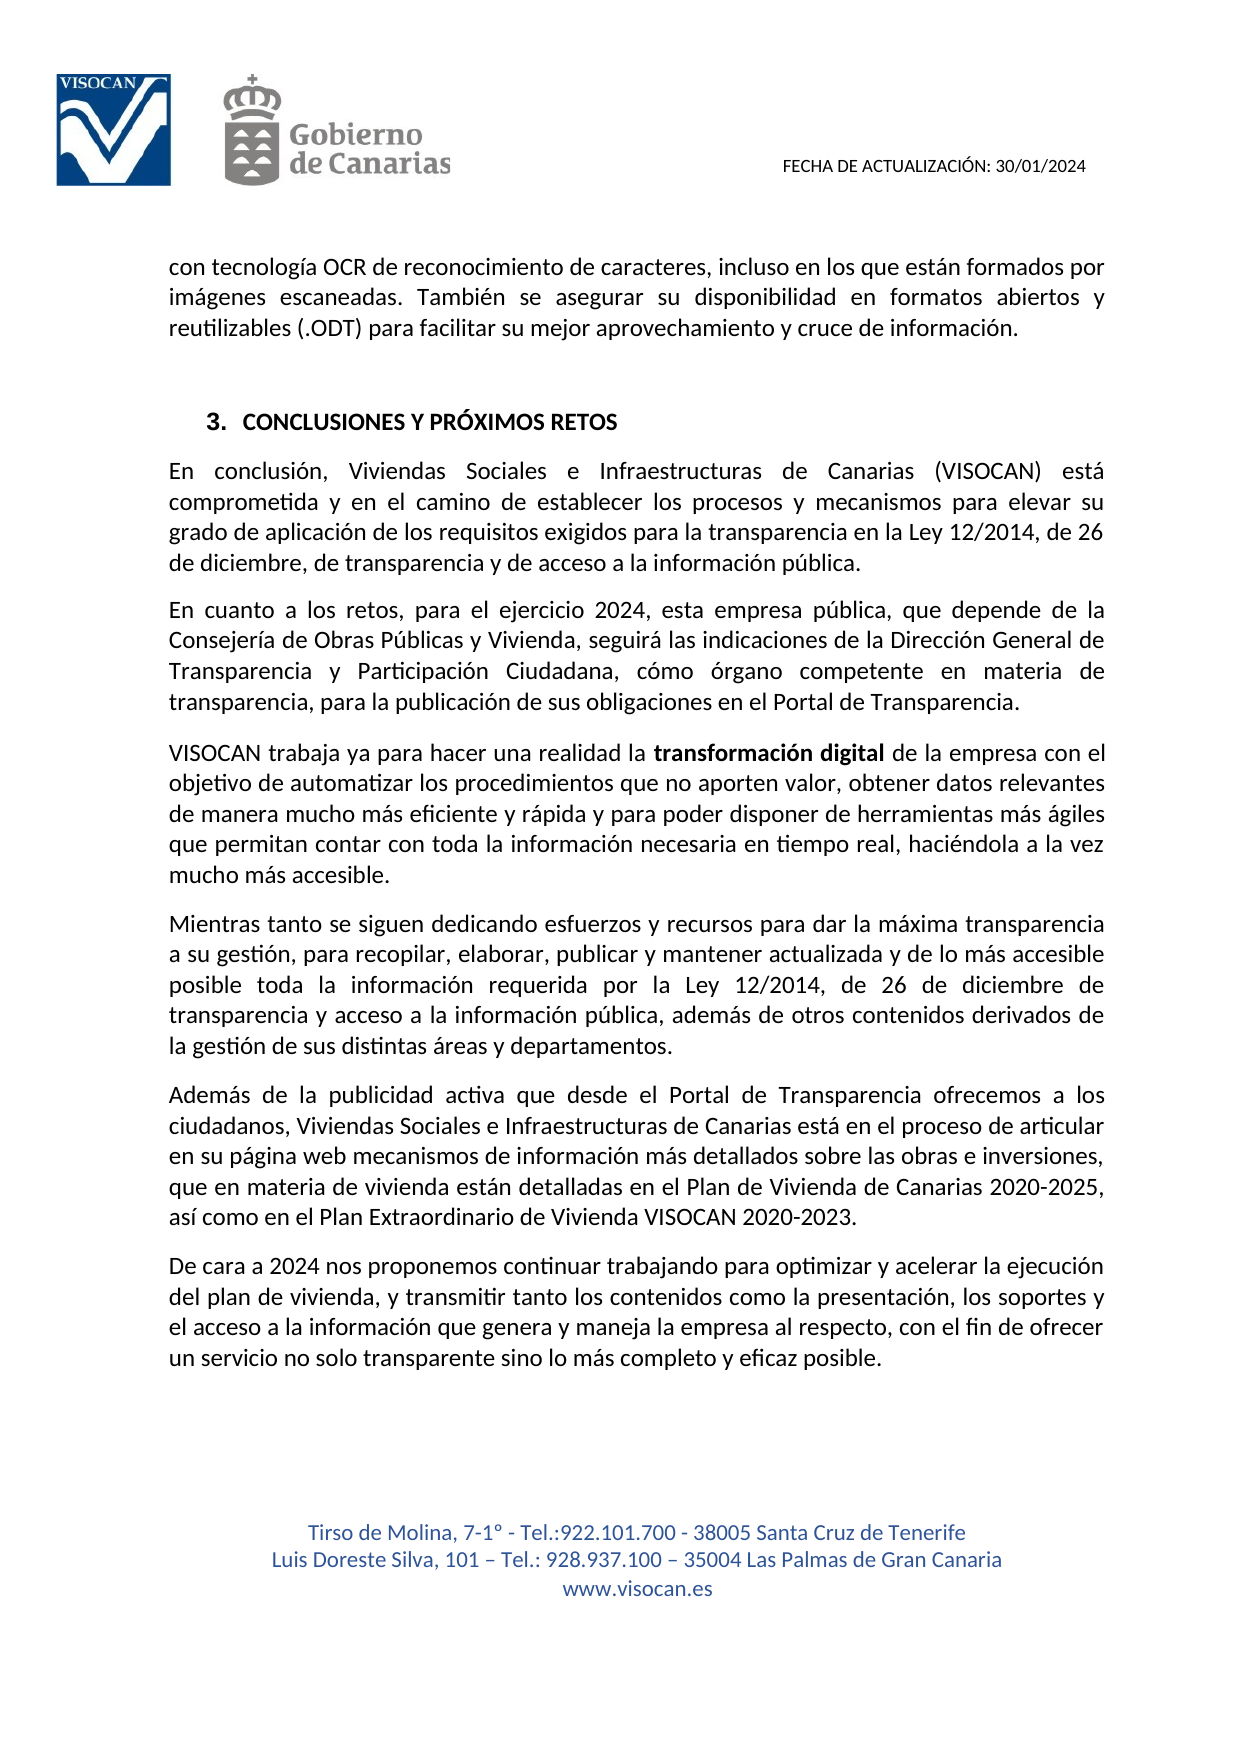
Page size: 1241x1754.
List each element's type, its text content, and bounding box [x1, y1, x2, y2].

text con tecnología OCR de reconocimiento de caracteres, incluso en los que están formados por imágenes escaneadas. También se asegurar su disponibilidad en formatos abiertos y reutilizables (.ODT) para facilitar su mejor aprovechamiento y cruce de información. [169, 251, 1106, 343]
text En cuanto a los retos, para el ejercicio 2024, esta empresa pública, que depende de la Consejería de Obras Públicas y Vivienda, seguirá las indicaciones de la Dirección General de Transparencia y Participación Ciudadana, cómo órgano competente en materia de transparencia, para la publicación de sus obligaciones en el Portal de Transparencia. [169, 594, 1106, 716]
text Mientras tanto se siguen dedicando esfuerzos y recursos para dar la máxima transparencia a su gestión, para recopilar, elaborar, publicar y mantener actualizada y de lo más accesible posible toda la información requerida por la Ley 12/2014, de 26 de diciembre de transparencia y acceso a la información pública, además de otros contenidos derivados de la gestión de sus distintas áreas y departamentos. [169, 908, 1106, 1061]
text VISOCAN trabaja ya para hacer una realidad la transformación digital de la empresa con el objetivo de automatizar los procedimientos que no aporten valor, obtener datos relevantes de manera mucho más eficiente y rápida y para poder disponer de herramientas más ágiles que permitan contar con toda la información necesaria en tiempo real, haciéndola a la vez mucho más accesible. [169, 737, 1106, 889]
text De cara a 2024 nos proponemos continuar trabajando para optimizar y acelerar la ejecución del plan de vivienda, y transmitir tanto los contenidos como la presentación, los soportes y el acceso a la información que genera y maneja la empresa al respecto, con el fin de ofrecer un servicio no solo transparente sino lo más completo y eficaz posible. [169, 1250, 1106, 1372]
list CONCLUSIONES Y PRÓXIMOS RETOS [169, 406, 1106, 437]
text En conclusión, Viviendas Sociales e Infraestructuras de Canarias (VISOCAN) está comprometida y en el camino de establecer los procesos y mecanismos para elevar su grado de aplicación de los requisitos exigidos para la transparencia en la Ley 12/2014, de 26 de diciembre, de transparencia y de acceso a la información pública. [169, 456, 1106, 578]
text Además de la publicidad activa que desde el Portal de Transparencia ofrecemos a los ciudadanos, Viviendas Sociales e Infraestructuras de Canarias está en el proceso de articular en su página web mecanismos de información más detallados sobre las obras e inversiones, que en materia de vivienda están detalladas en el Plan de Vivienda de Canarias 2020-2025, así como en el Plan Extraordinario de Vivienda VISOCAN 2020-2023. [169, 1079, 1106, 1232]
